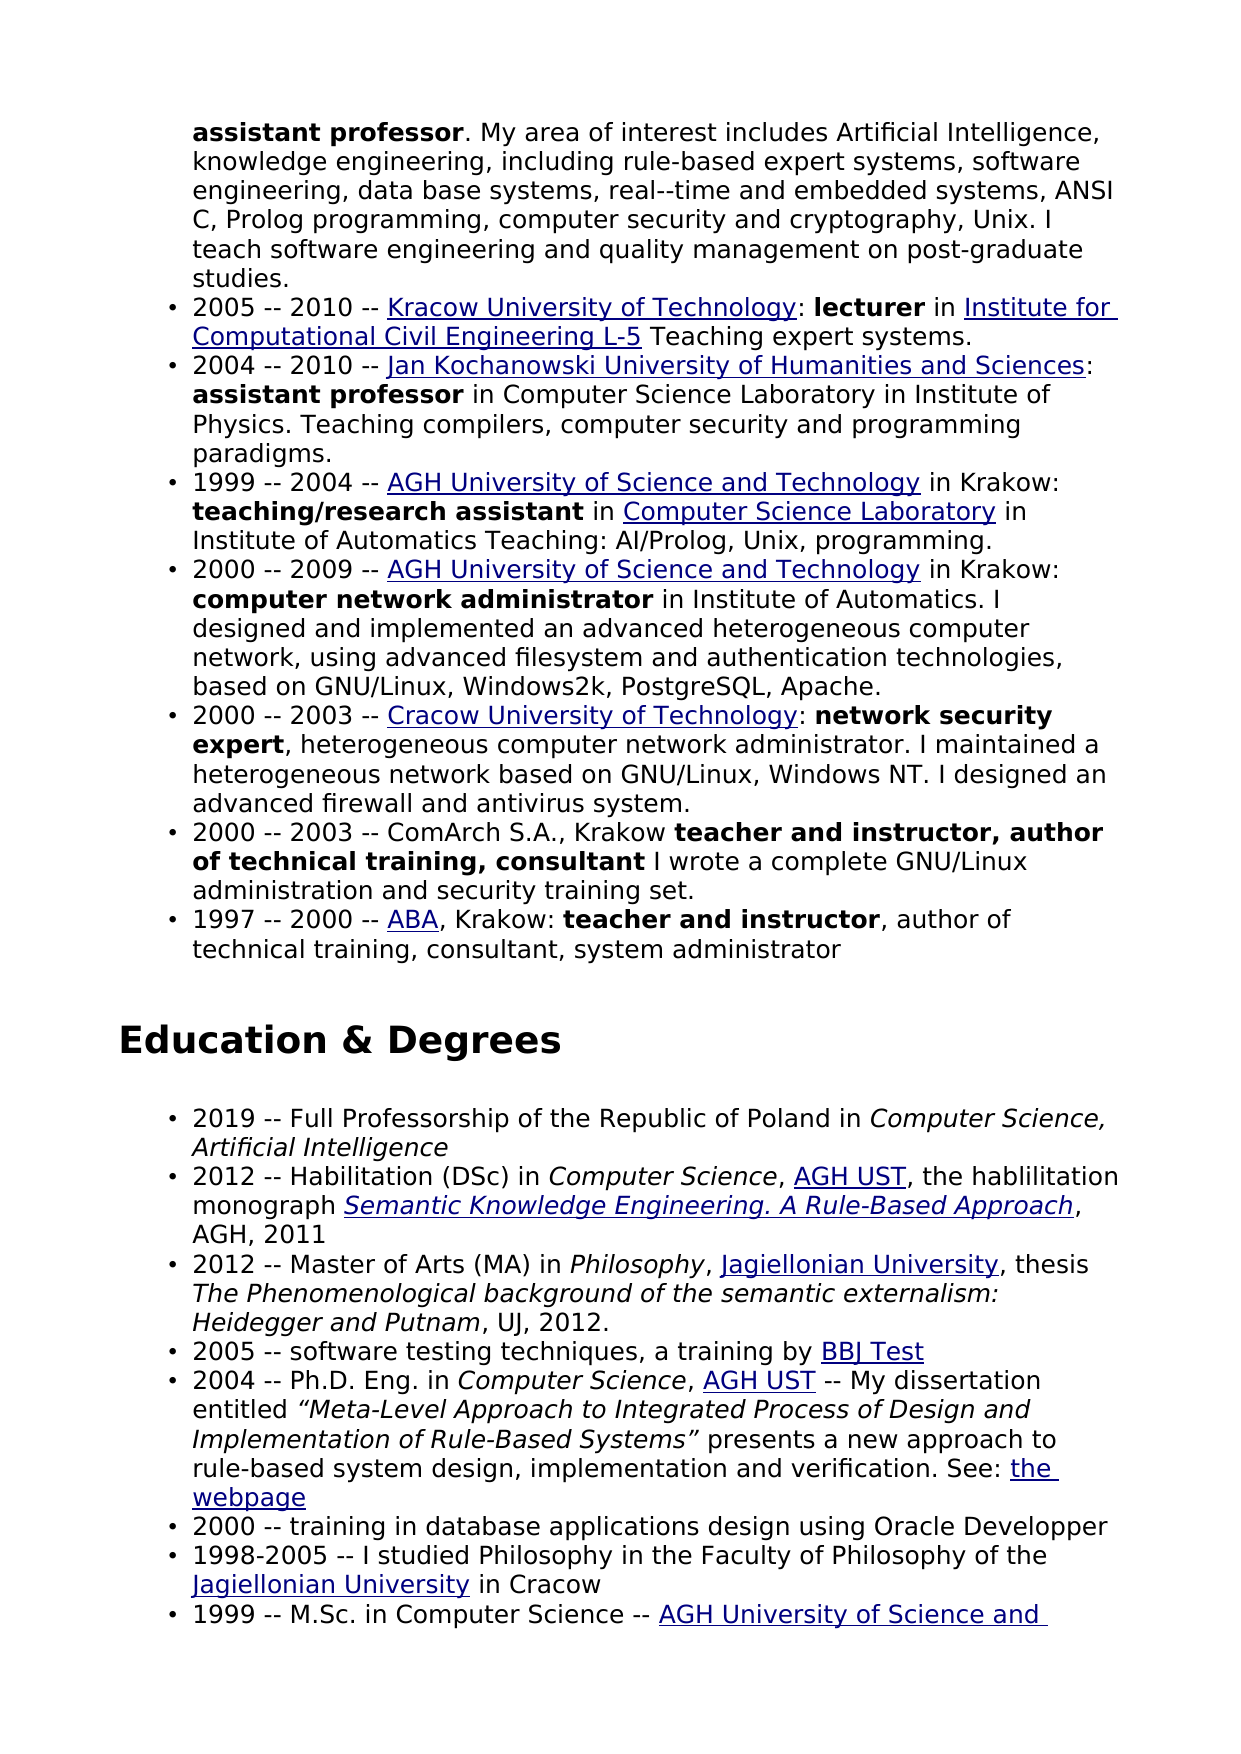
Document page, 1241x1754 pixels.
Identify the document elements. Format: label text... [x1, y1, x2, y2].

list 2019 -- Full Professorship of the Republic of Poland in Computer Science, Artificial Intelligence [177, 1104, 1122, 1162]
list 2000 -- 2003 -- ComArch S.A., Krakow teacher and instructor, author of technical training, consultant I wrote a complete GNU/Linux administration and security training set. [177, 818, 1122, 906]
list 1997 -- 2000 -- ABA, Krakow: teacher and instructor, author of technical training, consultant, system administrator [177, 906, 1122, 964]
list 2012 -- Master of Arts (MA) in Philosophy, Jagiellonian University, thesis The Phenomenological background of the semantic externalism: Heidegger and Putnam, UJ, 2012. [177, 1250, 1122, 1337]
list 1999 -- M.Sc. in Computer Science -- AGH University of Science and [177, 1600, 1122, 1629]
list 2000 -- training in database applications design using Oracle Developper [177, 1512, 1122, 1542]
list 2004 -- 2010 -- Jan Kochanowski University of Humanities and Sciences: assistant professor in Computer Science Laboratory in Institute of Physics. Teaching compilers, computer security and programming paradigms. [177, 351, 1122, 468]
list 2005 -- 2010 -- Kracow University of Technology: lecturer in Institute for Computational Civil Engineering L-5 Teaching expert systems. [177, 293, 1122, 351]
list 2000 -- 2009 -- AGH University of Science and Technology in Krakow: computer network administrator in Institute of Automatics. I designed and implemented an advanced heterogeneous computer network, using advanced filesystem and authentication technologies, based on GNU/Linux, Windows2k, PostgreSQL, Apache. [177, 556, 1122, 701]
list 1999 -- 2004 -- AGH University of Science and Technology in Krakow: teaching/research assistant in Computer Science Laboratory in Institute of Automatics Teaching: AI/Prolog, Unix, programming. [177, 468, 1122, 556]
list 2000 -- 2003 -- Cracow University of Technology: network security expert, heterogeneous computer network administrator. I maintained a heterogeneous network based on GNU/Linux, Windows NT. I designed an advanced firewall and antivirus system. [177, 701, 1122, 818]
list 1998-2005 -- I studied Philosophy in the Faculty of Philosophy of the Jagiellonian University in Cracow [177, 1542, 1122, 1600]
list 2012 -- Habilitation (DSc) in Computer Science, AGH UST, the hablilitation monograph Semantic Knowledge Engineering. A Rule-Based Approach, AGH, 2011 [177, 1162, 1122, 1250]
subtitle Education & Degrees [118, 1018, 1122, 1062]
list 2004 -- Ph.D. Eng. in Computer Science, AGH UST -- My dissertation entitled “Meta-Level Approach to Integrated Process of Design and Implementation of Rule-Based Systems” presents a new approach to rule-based system design, implementation and verification. See: the webpage [177, 1367, 1122, 1512]
list 2005 -- software testing techniques, a training by BBJ Test [177, 1337, 1122, 1367]
list assistant professor. My area of interest includes Artificial Intelligence, knowledge engineering, including rule-based expert systems, software engineering, data base systems, real--time and embedded systems, ANSI C, Prolog programming, computer security and cryptography, Unix. I teach software engineering and quality management on post-graduate studies. [177, 118, 1122, 293]
